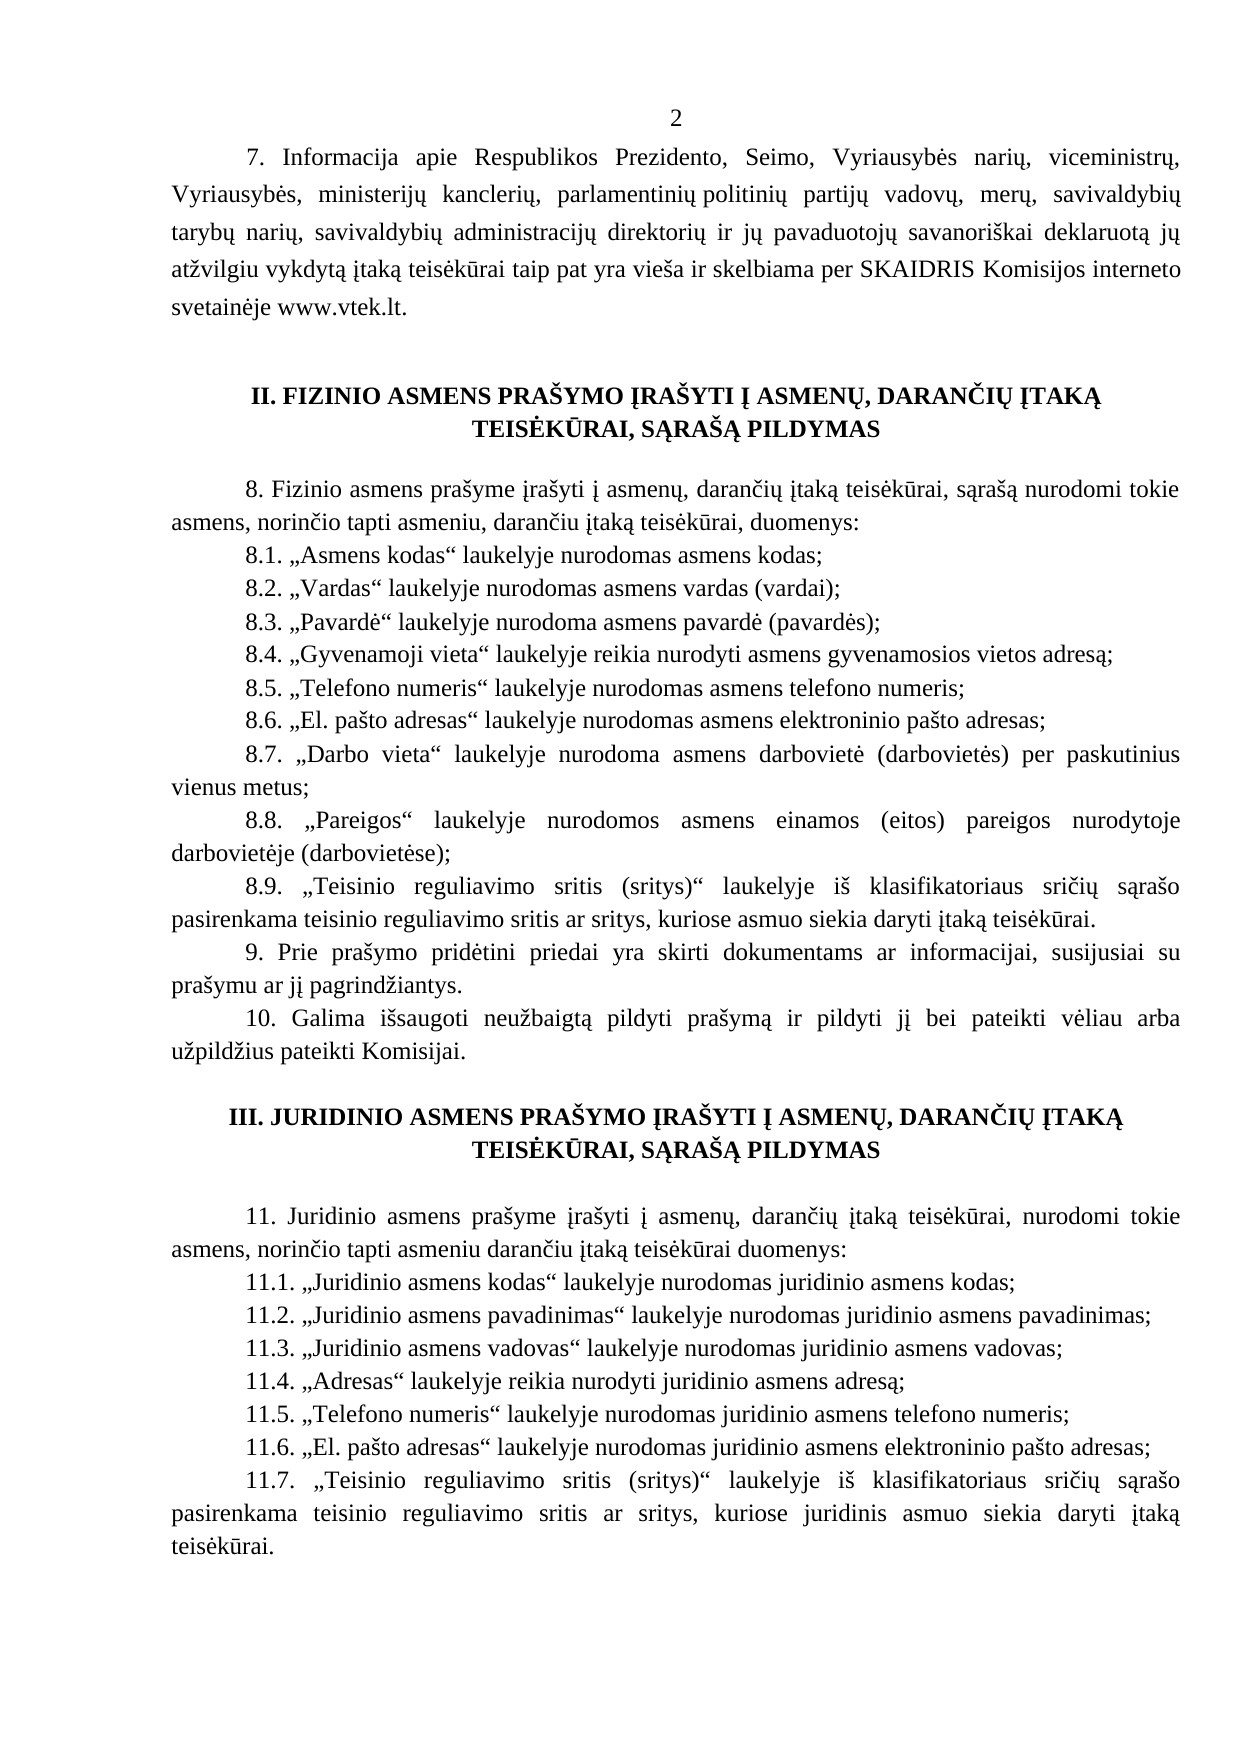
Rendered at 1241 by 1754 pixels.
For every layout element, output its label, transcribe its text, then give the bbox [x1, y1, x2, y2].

text 11.7. „Teisinio reguliavimo sritis (sritys)“ laukelyje iš klasifikatoriaus sričių sąrašo pasirenkama teisinio reguliavimo sritis ar sritys, kuriose juridinis asmuo siekia daryti įtaką teisėkūrai. [171, 1465, 1181, 1560]
text 8.4. „Gyvenamoji vieta“ laukelyje reikia nurodyti asmens gyvenamosios vietos adresą; [171, 639, 1181, 668]
text 11.3. „Juridinio asmens vadovas“ laukelyje nurodomas juridinio asmens vadovas; [171, 1333, 1181, 1362]
text 8. Fizinio asmens prašyme įrašyti į asmenų, darančių įtaką teisėkūrai, sąrašą nurodomi tokie asmens, norinčio tapti asmeniu, darančiu įtaką teisėkūrai, duomenys: [171, 474, 1181, 536]
text 8.2. „Vardas“ laukelyje nurodomas asmens vardas (vardai); [171, 573, 1181, 602]
text 11.6. „El. pašto adresas“ laukelyje nurodomas juridinio asmens elektroninio pašto adresas; [171, 1432, 1181, 1461]
text 8.3. „Pavardė“ laukelyje nurodoma asmens pavardė (pavardės); [171, 607, 1181, 635]
text 8.9. „Teisinio reguliavimo sritis (sritys)“ laukelyje iš klasifikatoriaus sričių sąrašo pasirenkama teisinio reguliavimo sritis ar sritys, kuriose asmuo siekia daryti įtaką teisėkūrai. [171, 871, 1181, 932]
text III. JURIDINIO ASMENS PRAŠYMO ĮRAŠYTI Į ASMENŲ, DARANČIŲ ĮTAKĄ TEISĖKŪRAI, SĄRAŠĄ PILDYMAS [171, 1102, 1181, 1164]
text 11.5. „Telefono numeris“ laukelyje nurodomas juridinio asmens telefono numeris; [171, 1399, 1181, 1428]
text 7. Informacija apie Respublikos Prezidento, Seimo, Vyriausybės narių, viceministrų, Vyriausybės, ministerijų kanclerių, parlamentinių politinių partijų vadovų, merų, savivaldybių tarybų narių, savivaldybių administracijų direktorių ir jų pavaduotojų savanoriškai deklaruotą jų atžvilgiu vykdytą įtaką teisėkūrai taip pat yra vieša ir skelbiama per SKAIDRIS Komisijos interneto svetainėje www.vtek.lt. [171, 133, 1181, 320]
text 8.8. „Pareigos“ laukelyje nurodomos asmens einamos (eitos) pareigos nurodytoje darbovietėje (darbovietėse); [171, 805, 1181, 866]
text 11.4. „Adresas“ laukelyje reikia nurodyti juridinio asmens adresą; [171, 1366, 1181, 1395]
text 8.1. „Asmens kodas“ laukelyje nurodomas asmens kodas; [171, 541, 1181, 569]
text II. FIZINIO ASMENS PRAŠYMO ĮRAŠYTI Į ASMENŲ, DARANČIŲ ĮTAKĄ TEISĖKŪRAI, SĄRAŠĄ PILDYMAS [171, 381, 1181, 443]
text 8.6. „El. pašto adresas“ laukelyje nurodomas asmens elektroninio pašto adresas; [171, 706, 1181, 734]
text 11.1. „Juridinio asmens kodas“ laukelyje nurodomas juridinio asmens kodas; [171, 1267, 1181, 1296]
text 8.5. „Telefono numeris“ laukelyje nurodomas asmens telefono numeris; [171, 673, 1181, 701]
text 11.2. „Juridinio asmens pavadinimas“ laukelyje nurodomas juridinio asmens pavadinimas; [171, 1300, 1181, 1329]
text 10. Galima išsaugoti neužbaigtą pildyti prašymą ir pildyti jį bei pateikti vėliau arba užpildžius pateikti Komisijai. [171, 1003, 1181, 1064]
text 8.7. „Darbo vieta“ laukelyje nurodoma asmens darbovietė (darbovietės) per paskutinius vienus metus; [171, 739, 1181, 800]
text 9. Prie prašymo pridėtini priedai yra skirti dokumentams ar informacijai, susijusiai su prašymu ar jį pagrindžiantys. [171, 937, 1181, 998]
text 11. Juridinio asmens prašyme įrašyti į asmenų, darančių įtaką teisėkūrai, nurodomi tokie asmens, norinčio tapti asmeniu darančiu įtaką teisėkūrai duomenys: [171, 1201, 1181, 1263]
